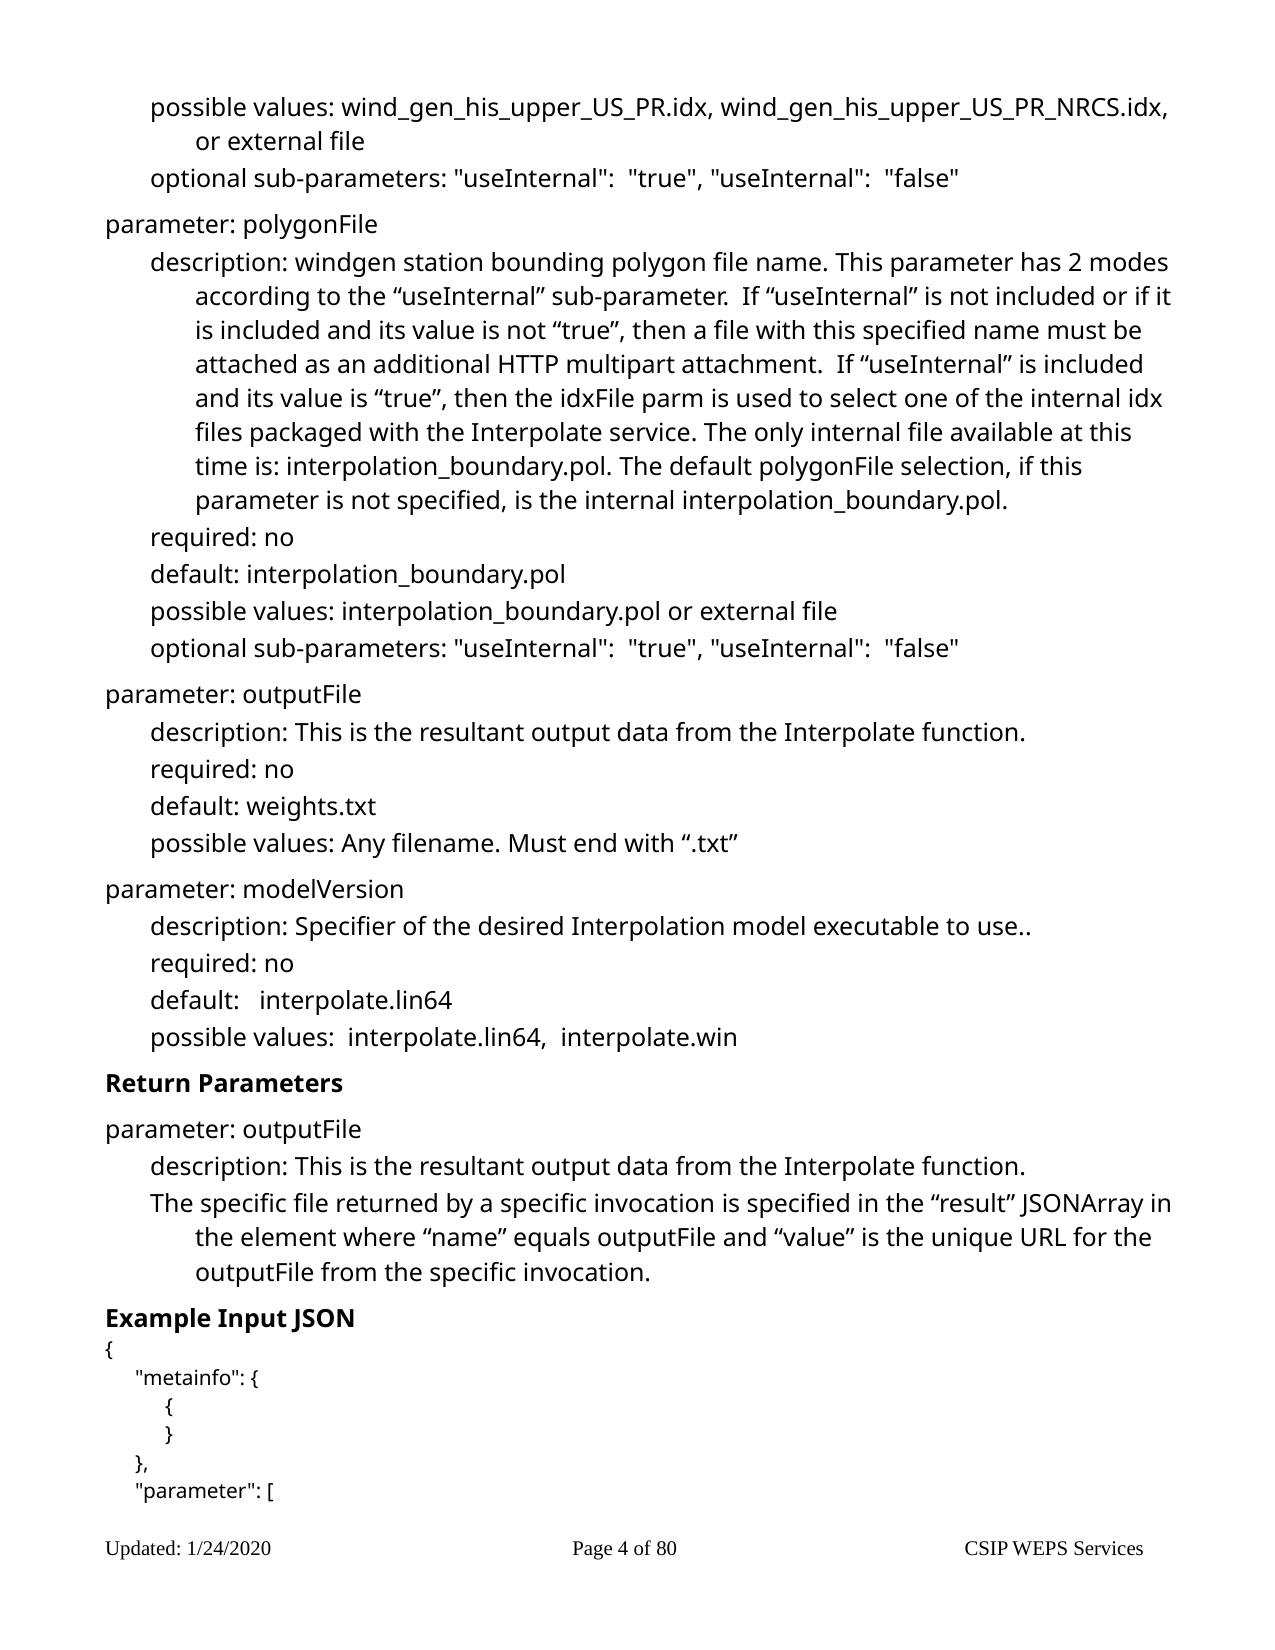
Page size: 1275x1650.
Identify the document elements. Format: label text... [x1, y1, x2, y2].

text required: no [150, 946, 1185, 980]
text parameter: outputFile [105, 1112, 1185, 1146]
text default: interpolation_boundary.pol [150, 557, 1185, 591]
text description: This is the resultant output data from the Interpolate function. [150, 1149, 1185, 1183]
text optional sub-parameters: "useInternal": "true", "useInternal": "false" [150, 161, 1185, 195]
text description: windgen station bounding polygon file name. This parameter has 2 modes according to the “useInternal” sub-parameter. If “useInternal” is not included or if it is included and its value is not “true”, then a file with this specified name must be attached as an additional HTTP multipart attachment. If “useInternal” is included and its value is “true”, then the idxFile parm is used to select one of the internal idx files packaged with the Interpolate service. The only internal file available at this time is: interpolation_boundary.pol. The default polygonFile selection, if this parameter is not specified, is the internal interpolation_boundary.pol. [150, 244, 1185, 517]
text } [105, 1419, 1185, 1448]
text default: weights.txt [150, 788, 1185, 822]
text "parameter": [ [105, 1476, 1185, 1505]
text Example Input JSON [105, 1300, 1185, 1334]
text default: interpolate.lin64 [150, 983, 1185, 1017]
text description: Specifier of the desired Interpolation model executable to use.. [150, 908, 1185, 943]
text parameter: modelVersion [105, 871, 1185, 906]
text }, [105, 1448, 1185, 1476]
text Return Parameters [105, 1066, 1185, 1100]
text { [105, 1391, 1185, 1419]
text description: This is the resultant output data from the Interpolate function. [150, 714, 1185, 748]
text possible values: wind_gen_his_upper_US_PR.idx, wind_gen_his_upper_US_PR_NRCS.idx, or external file [150, 90, 1185, 158]
text parameter: polygonFile [105, 207, 1185, 241]
text possible values: interpolation_boundary.pol or external file [150, 594, 1185, 628]
text possible values: Any filename. Must end with “.txt” [150, 825, 1185, 859]
text "metainfo": { [105, 1363, 1185, 1391]
text The specific file returned by a specific invocation is specified in the “result” JSONArray in the element where “name” equals outputFile and “value” is the unique URL for the outputFile from the specific invocation. [150, 1186, 1185, 1288]
text parameter: outputFile [105, 677, 1185, 711]
text required: no [150, 751, 1185, 785]
text optional sub-parameters: "useInternal": "true", "useInternal": "false" [150, 631, 1185, 665]
text possible values: interpolate.lin64, interpolate.win [150, 1020, 1185, 1054]
text { [105, 1334, 1185, 1363]
text required: no [150, 520, 1185, 554]
